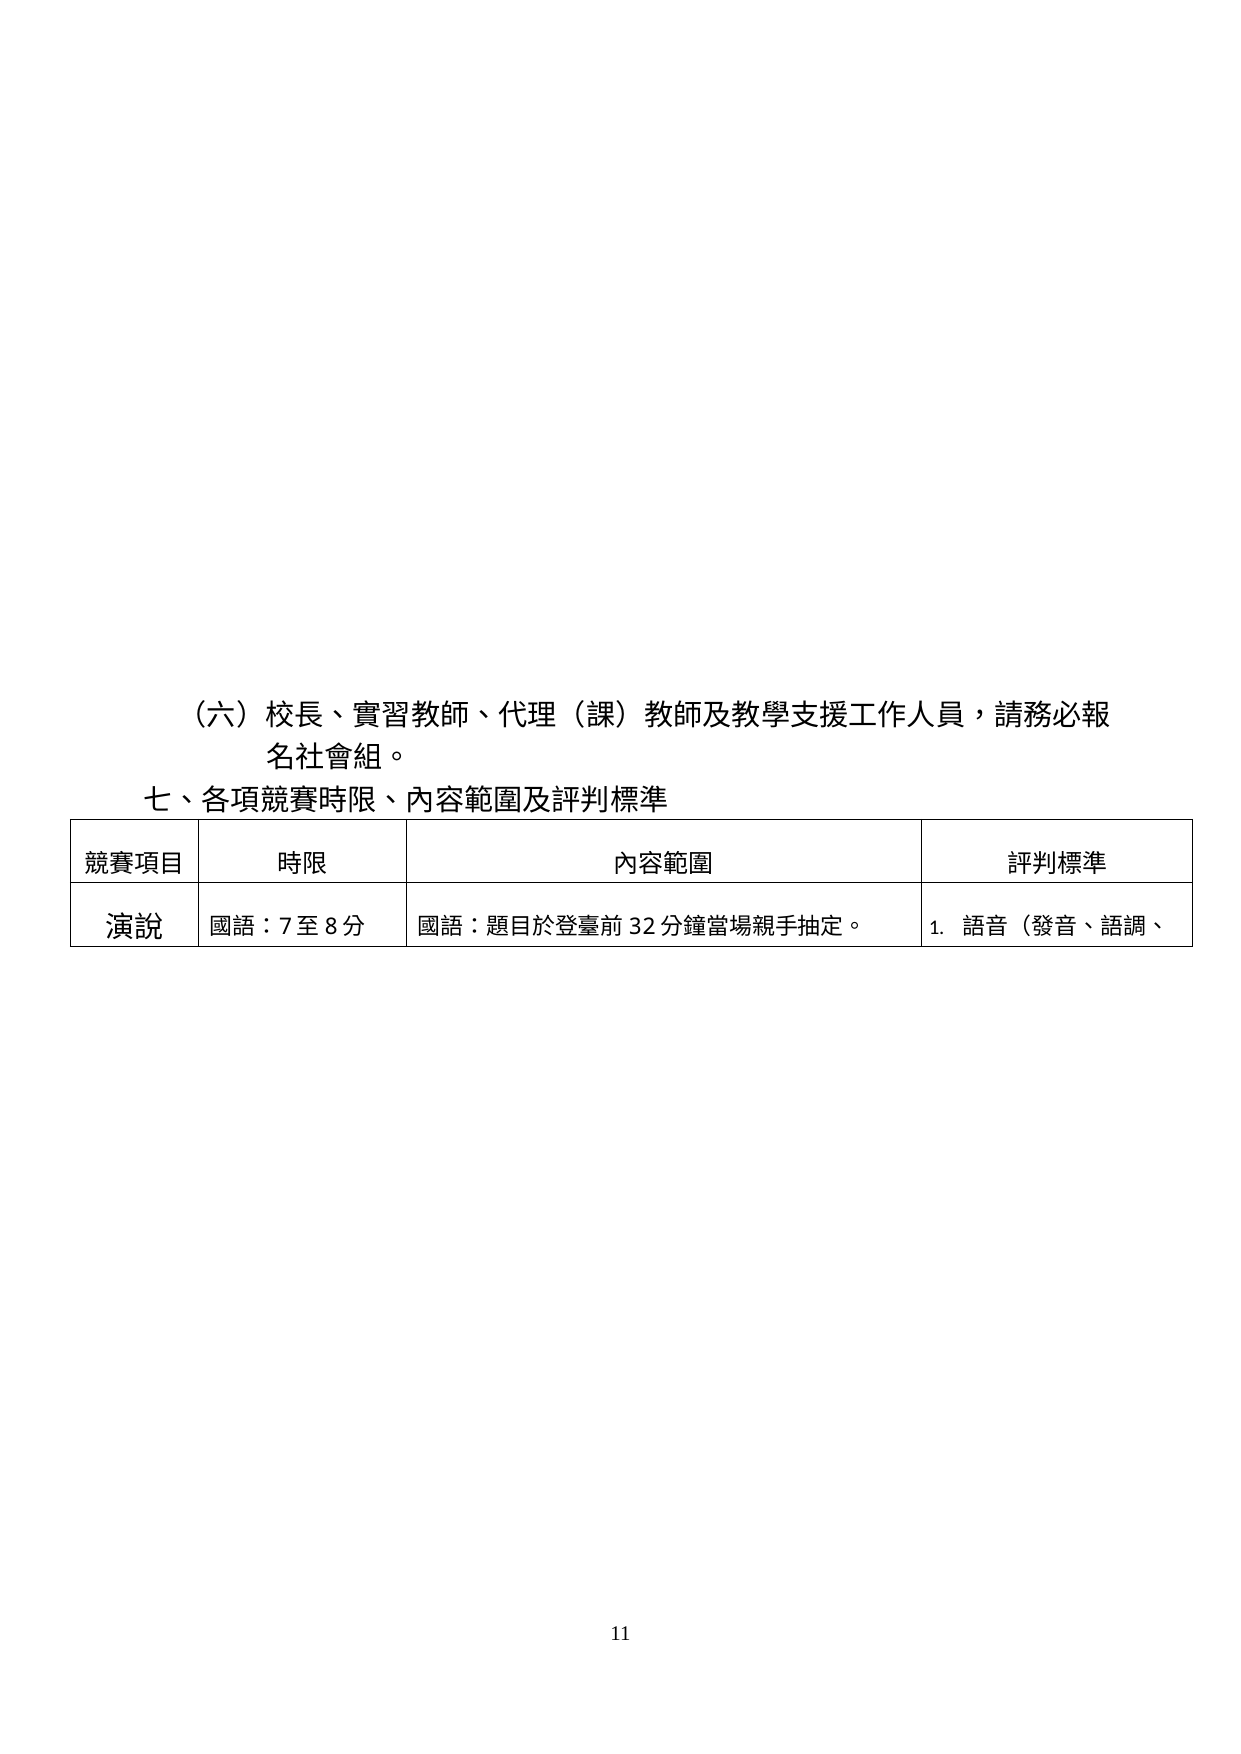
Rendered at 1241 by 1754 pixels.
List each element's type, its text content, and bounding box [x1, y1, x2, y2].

table_cell 國語：7至8分 [199, 883, 406, 946]
table_header 內容範圍 [407, 820, 921, 882]
table_header 時限 [199, 820, 406, 882]
table_cell 演說 [71, 883, 198, 946]
table_cell 國語：題目於登臺前32分鐘當場親手抽定。 [407, 883, 921, 946]
table_header 競賽項目 [71, 820, 198, 882]
table_cell 語音（發音、語調、語氣）：占40％。 內容（見解、結構、詞彙）：占50％。 臺風（儀容、態度、表情）：占10％。 時間：超過或不足時，每半分鐘扣總分1分，未足半分鐘以半分鐘計；惟誤差在3秒內者，考量按鈴操作，不予扣分。 [922, 883, 1192, 946]
text （六）校長、實習教師、代理（課）教師及教學支援工作人員，請務必報名社會組。 [177, 692, 1122, 776]
table_header 評判標準 [922, 820, 1192, 882]
text 七、各項競賽時限、內容範圍及評判標準 [143, 776, 1122, 819]
